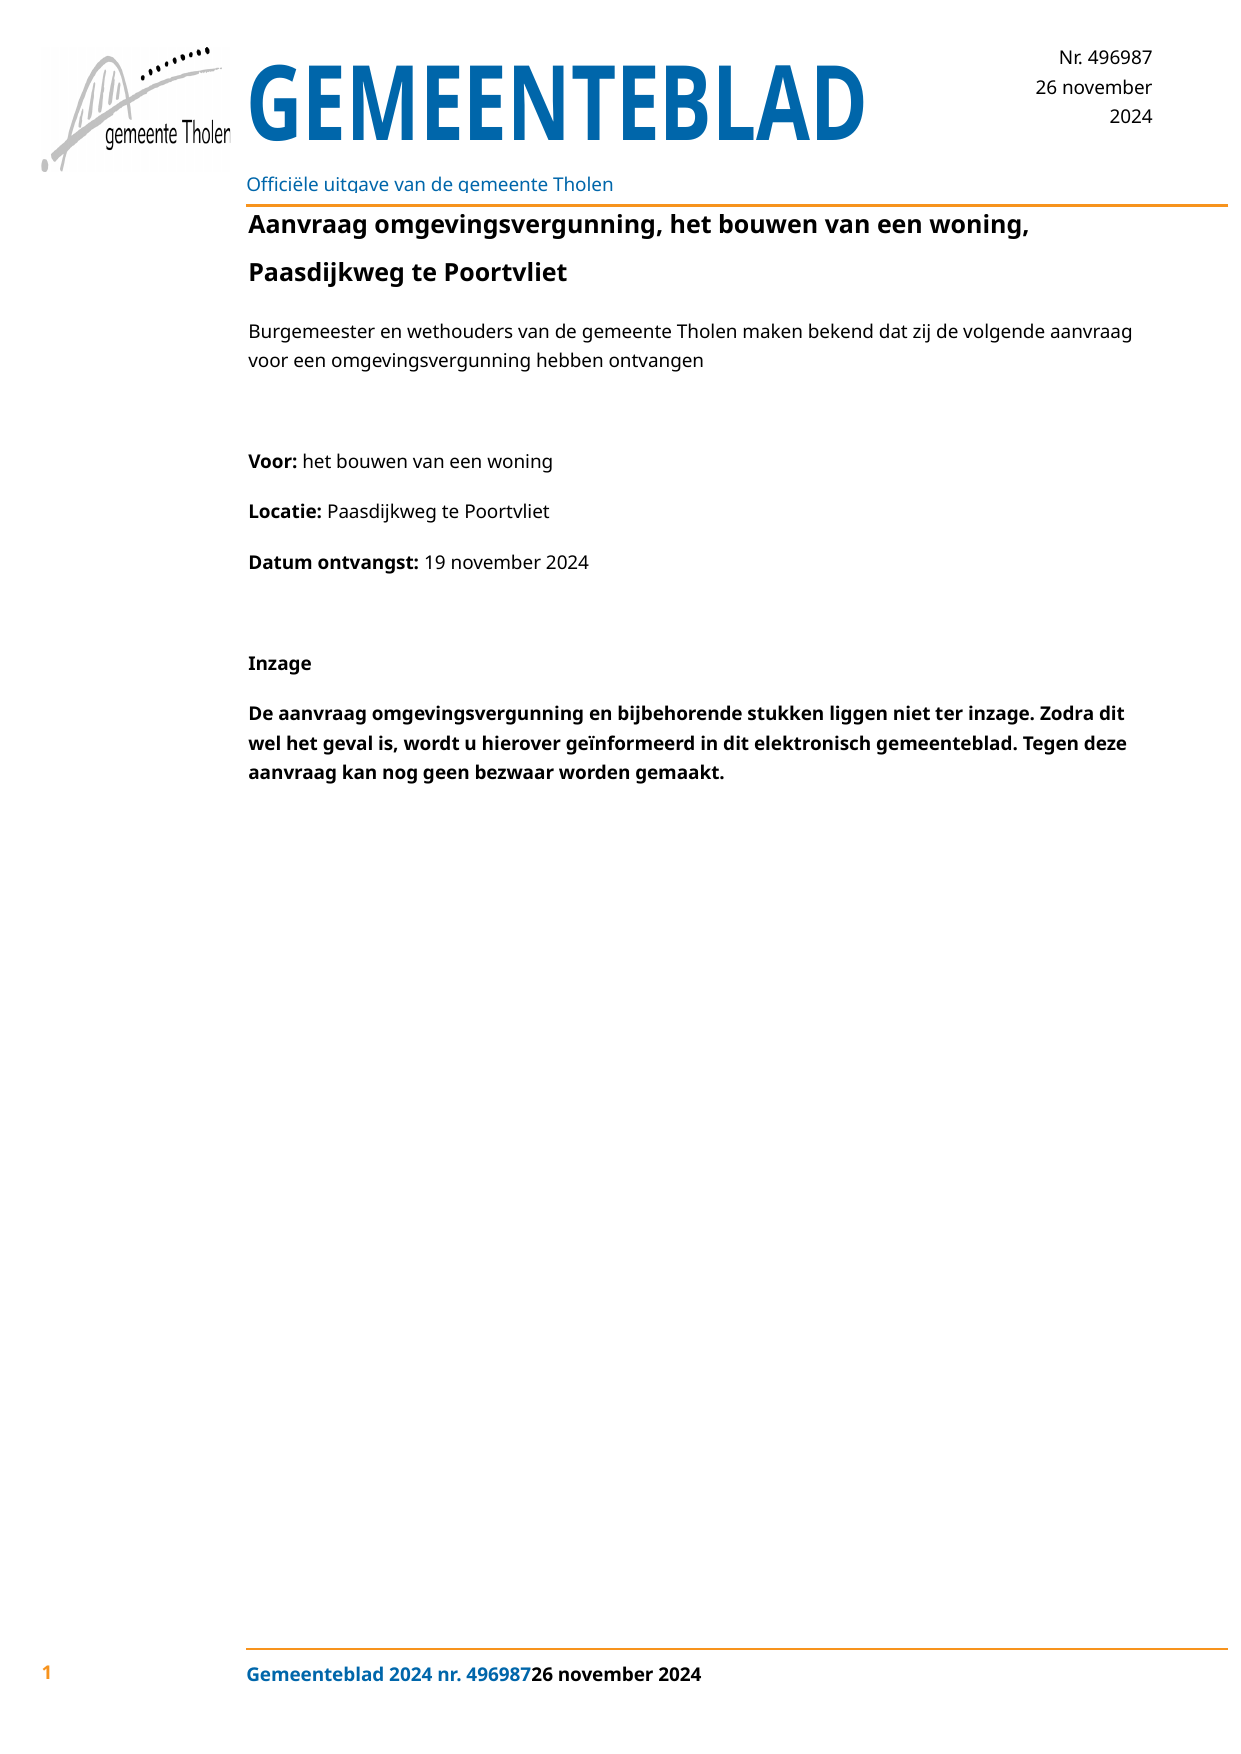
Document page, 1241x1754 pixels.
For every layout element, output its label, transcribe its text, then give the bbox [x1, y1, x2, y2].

text Burgemeester en wethouders van de gemeente Tholen maken bekend dat zij de volgende aanvraag voor een omgevingsvergunning hebben ontvangen [248, 318, 1152, 373]
text Aanvraag omgevingsvergunning, het bouwen van een woning, Paasdijkweg te Poortvliet [248, 207, 1152, 288]
text Locatie: Paasdijkweg te Poortvliet [248, 499, 1152, 524]
text Datum ontvangst: 19 november 2024 [248, 549, 1152, 575]
text De aanvraag omgevingsvergunning en bijbehorende stukken liggen niet ter inzage. Zodra dit wel het geval is, wordt u hierover geïnformeerd in dit elektronisch gemeenteblad. Tegen deze aanvraag kan nog geen bezwaar worden gemaakt. [248, 700, 1152, 785]
text Inzage [248, 650, 1152, 676]
picture [41, 47, 231, 172]
text Voor: het bouwen van een woning [248, 448, 1152, 474]
